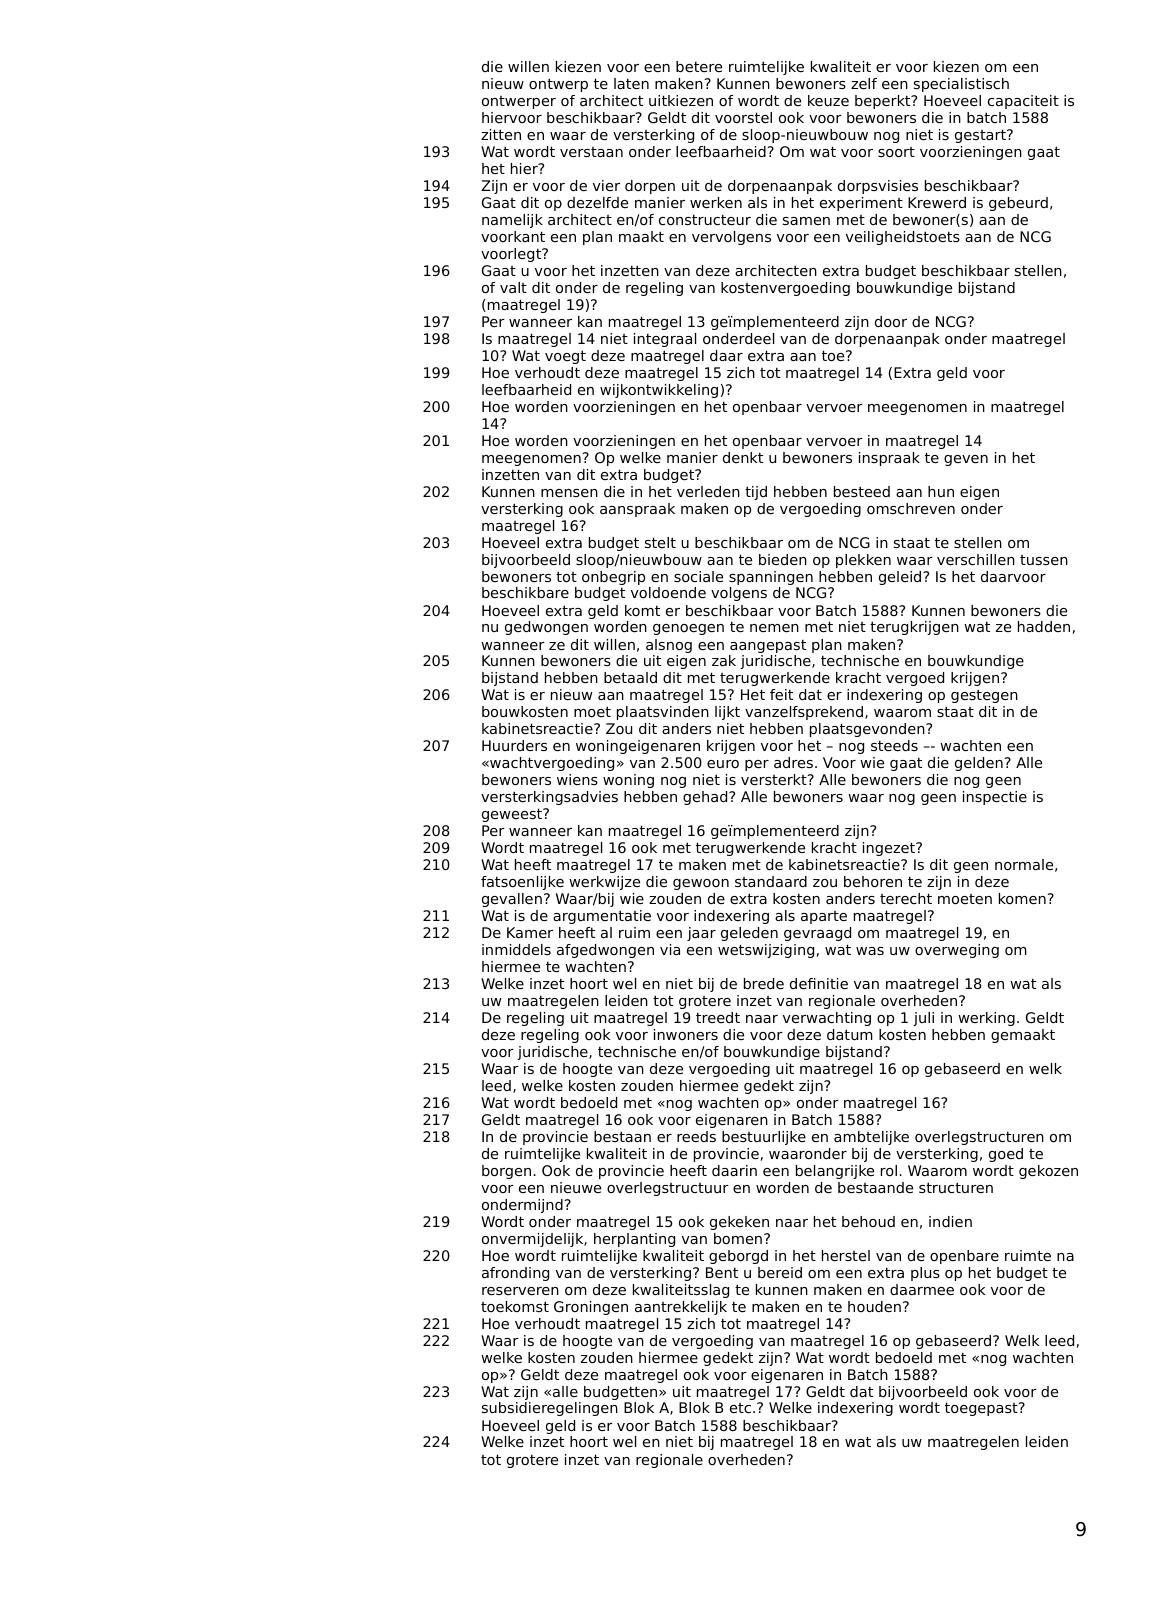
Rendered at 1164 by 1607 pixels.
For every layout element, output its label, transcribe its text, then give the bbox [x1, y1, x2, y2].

table_cell Huurders en woningeigenaren krijgen voor het – nog steeds –- wachten een «wachtvergoeding» van 2.500 euro per adres. Voor wie gaat die gelden? Alle bewoners wiens woning nog niet is versterkt? Alle bewoners die nog geen versterkingsadvies hebben gehad? Alle bewoners waar nog geen inspectie is geweest? [475, 738, 1087, 823]
table_cell 197 [422, 314, 475, 331]
table_cell Gaat u voor het inzetten van deze architecten extra budget beschikbaar stellen, of valt dit onder de regeling van kostenvergoeding bouwkundige bijstand (maatregel 19)? [475, 263, 1087, 314]
table_cell Waar is de hoogte van de vergoeding van maatregel 16 op gebaseerd? Welk leed, welke kosten zouden hiermee gedekt zijn? Wat wordt bedoeld met «nog wachten op»? Geldt deze maatregel ook voor eigenaren in Batch 1588? [475, 1333, 1087, 1383]
table_cell 193 [422, 144, 475, 178]
table_cell Hoe verhoudt maatregel 15 zich tot maatregel 14? [475, 1316, 1087, 1332]
table_cell 206 [422, 687, 475, 738]
table_cell De regeling uit maatregel 19 treedt naar verwachting op 1 juli in werking. Geldt deze regeling ook voor inwoners die voor deze datum kosten hebben gemaakt voor juridische, technische en/of bouwkundige bijstand? [475, 1010, 1087, 1061]
table_cell 216 [422, 1095, 475, 1112]
table_cell Wat is er nieuw aan maatregel 15? Het feit dat er indexering op gestegen bouwkosten moet plaatsvinden lijkt vanzelfsprekend, waarom staat dit in de kabinetsreactie? Zou dit anders niet hebben plaatsgevonden? [475, 687, 1087, 738]
table_cell 215 [422, 1061, 475, 1095]
table_cell Wordt onder maatregel 15 ook gekeken naar het behoud en, indien onvermijdelijk, herplanting van bomen? [475, 1214, 1087, 1248]
table_cell 203 [422, 535, 475, 602]
table_cell Hoeveel extra budget stelt u beschikbaar om de NCG in staat te stellen om bijvoorbeeld sloop/nieuwbouw aan te bieden op plekken waar verschillen tussen bewoners tot onbegrip en sociale spanningen hebben geleid? Is het daarvoor beschikbare budget voldoende volgens de NCG? [475, 535, 1087, 602]
table_cell 224 [422, 1434, 475, 1468]
table_cell 212 [422, 925, 475, 976]
table_cell 219 [422, 1214, 475, 1248]
table_cell Hoe worden voorzieningen en het openbaar vervoer meegenomen in maatregel 14? [475, 399, 1087, 433]
table_cell 220 [422, 1248, 475, 1316]
table_cell Wat wordt bedoeld met «nog wachten op» onder maatregel 16? [475, 1095, 1087, 1112]
table_cell 217 [422, 1112, 475, 1129]
table_cell Geldt maatregel 16 ook voor eigenaren in Batch 1588? [475, 1112, 1087, 1129]
table_cell 198 [422, 331, 475, 365]
table_cell 202 [422, 484, 475, 534]
table_cell 210 [422, 857, 475, 908]
table_cell 209 [422, 840, 475, 857]
table_cell De Kamer heeft al ruim een jaar geleden gevraagd om maatregel 19, en inmiddels afgedwongen via een wetswijziging, wat was uw overweging om hiermee te wachten? [475, 925, 1087, 976]
table_cell Gaat dit op dezelfde manier werken als in het experiment Krewerd is gebeurd, namelijk architect en/of constructeur die samen met de bewoner(s) aan de voorkant een plan maakt en vervolgens voor een veiligheidstoets aan de NCG voorlegt? [475, 195, 1087, 263]
table_cell 196 [422, 263, 475, 314]
table_cell [422, 59, 475, 144]
table_cell 201 [422, 433, 475, 483]
table_cell Hoeveel extra geld komt er beschikbaar voor Batch 1588? Kunnen bewoners die nu gedwongen worden genoegen te nemen met niet terugkrijgen wat ze hadden, wanneer ze dit willen, alsnog een aangepast plan maken? [475, 603, 1087, 653]
table_cell 211 [422, 908, 475, 925]
table_cell Kunnen bewoners die uit eigen zak juridische, technische en bouwkundige bijstand hebben betaald dit met terugwerkende kracht vergoed krijgen? [475, 653, 1087, 687]
table_cell Per wanneer kan maatregel 16 geïmplementeerd zijn? [475, 823, 1087, 840]
table_cell Hoe worden voorzieningen en het openbaar vervoer in maatregel 14 meegenomen? Op welke manier denkt u bewoners inspraak te geven in het inzetten van dit extra budget? [475, 433, 1087, 483]
table_cell Wat zijn «alle budgetten» uit maatregel 17? Geldt dat bijvoorbeeld ook voor de subsidieregelingen Blok A, Blok B etc.? Welke indexering wordt toegepast? Hoeveel geld is er voor Batch 1588 beschikbaar? [475, 1384, 1087, 1434]
table_cell 218 [422, 1129, 475, 1214]
table_cell Wat heeft maatregel 17 te maken met de kabinetsreactie? Is dit geen normale, fatsoenlijke werkwijze die gewoon standaard zou behoren te zijn in deze gevallen? Waar/bij wie zouden de extra kosten anders terecht moeten komen? [475, 857, 1087, 908]
table_cell 199 [422, 365, 475, 399]
table_cell 223 [422, 1384, 475, 1434]
table_cell 200 [422, 399, 475, 433]
table_cell 208 [422, 823, 475, 840]
table_cell 205 [422, 653, 475, 687]
table_cell 221 [422, 1316, 475, 1332]
table_cell Welke inzet hoort wel en niet bij maatregel 18 en wat als uw maatregelen leiden tot grotere inzet van regionale overheden? [475, 1434, 1087, 1468]
table_cell 207 [422, 738, 475, 823]
table_cell 213 [422, 976, 475, 1010]
table_cell 222 [422, 1333, 475, 1383]
table_cell Per wanneer kan maatregel 13 geïmplementeerd zijn door de NCG? [475, 314, 1087, 331]
table_cell Wat is de argumentatie voor indexering als aparte maatregel? [475, 908, 1087, 925]
table_cell 194 [422, 178, 475, 195]
table_cell Hoe wordt ruimtelijke kwaliteit geborgd in het herstel van de openbare ruimte na afronding van de versterking? Bent u bereid om een extra plus op het budget te reserveren om deze kwaliteitsslag te kunnen maken en daarmee ook voor de toekomst Groningen aantrekkelijk te maken en te houden? [475, 1248, 1087, 1316]
table_cell Is maatregel 14 niet integraal onderdeel van de dorpenaanpak onder maatregel 10? Wat voegt deze maatregel daar extra aan toe? [475, 331, 1087, 365]
table_cell In de provincie bestaan er reeds bestuurlijke en ambtelijke overlegstructuren om de ruimtelijke kwaliteit in de provincie, waaronder bij de versterking, goed te borgen. Ook de provincie heeft daarin een belangrijke rol. Waarom wordt gekozen voor een nieuwe overlegstructuur en worden de bestaande structuren ondermijnd? [475, 1129, 1087, 1214]
table_cell Hoe verhoudt deze maatregel 15 zich tot maatregel 14 (Extra geld voor leefbaarheid en wijkontwikkeling)? [475, 365, 1087, 399]
table_cell Zijn er voor de vier dorpen uit de dorpenaanpak dorpsvisies beschikbaar? [475, 178, 1087, 195]
table_cell 195 [422, 195, 475, 263]
table_cell die willen kiezen voor een betere ruimtelijke kwaliteit er voor kiezen om een nieuw ontwerp te laten maken? Kunnen bewoners zelf een specialistisch ontwerper of architect uitkiezen of wordt de keuze beperkt? Hoeveel capaciteit is hiervoor beschikbaar? Geldt dit voorstel ook voor bewoners die in batch 1588 zitten en waar de versterking of de sloop-nieuwbouw nog niet is gestart? [475, 59, 1087, 144]
table_cell Wat wordt verstaan onder leefbaarheid? Om wat voor soort voorzieningen gaat het hier? [475, 144, 1087, 178]
table_cell Kunnen mensen die in het verleden tijd hebben besteed aan hun eigen versterking ook aanspraak maken op de vergoeding omschreven onder maatregel 16? [475, 484, 1087, 534]
table_cell Welke inzet hoort wel en niet bij de brede definitie van maatregel 18 en wat als uw maatregelen leiden tot grotere inzet van regionale overheden? [475, 976, 1087, 1010]
table_cell Waar is de hoogte van deze vergoeding uit maatregel 16 op gebaseerd en welk leed, welke kosten zouden hiermee gedekt zijn? [475, 1061, 1087, 1095]
table_cell Wordt maatregel 16 ook met terugwerkende kracht ingezet? [475, 840, 1087, 857]
table_cell 214 [422, 1010, 475, 1061]
table_cell 204 [422, 603, 475, 653]
